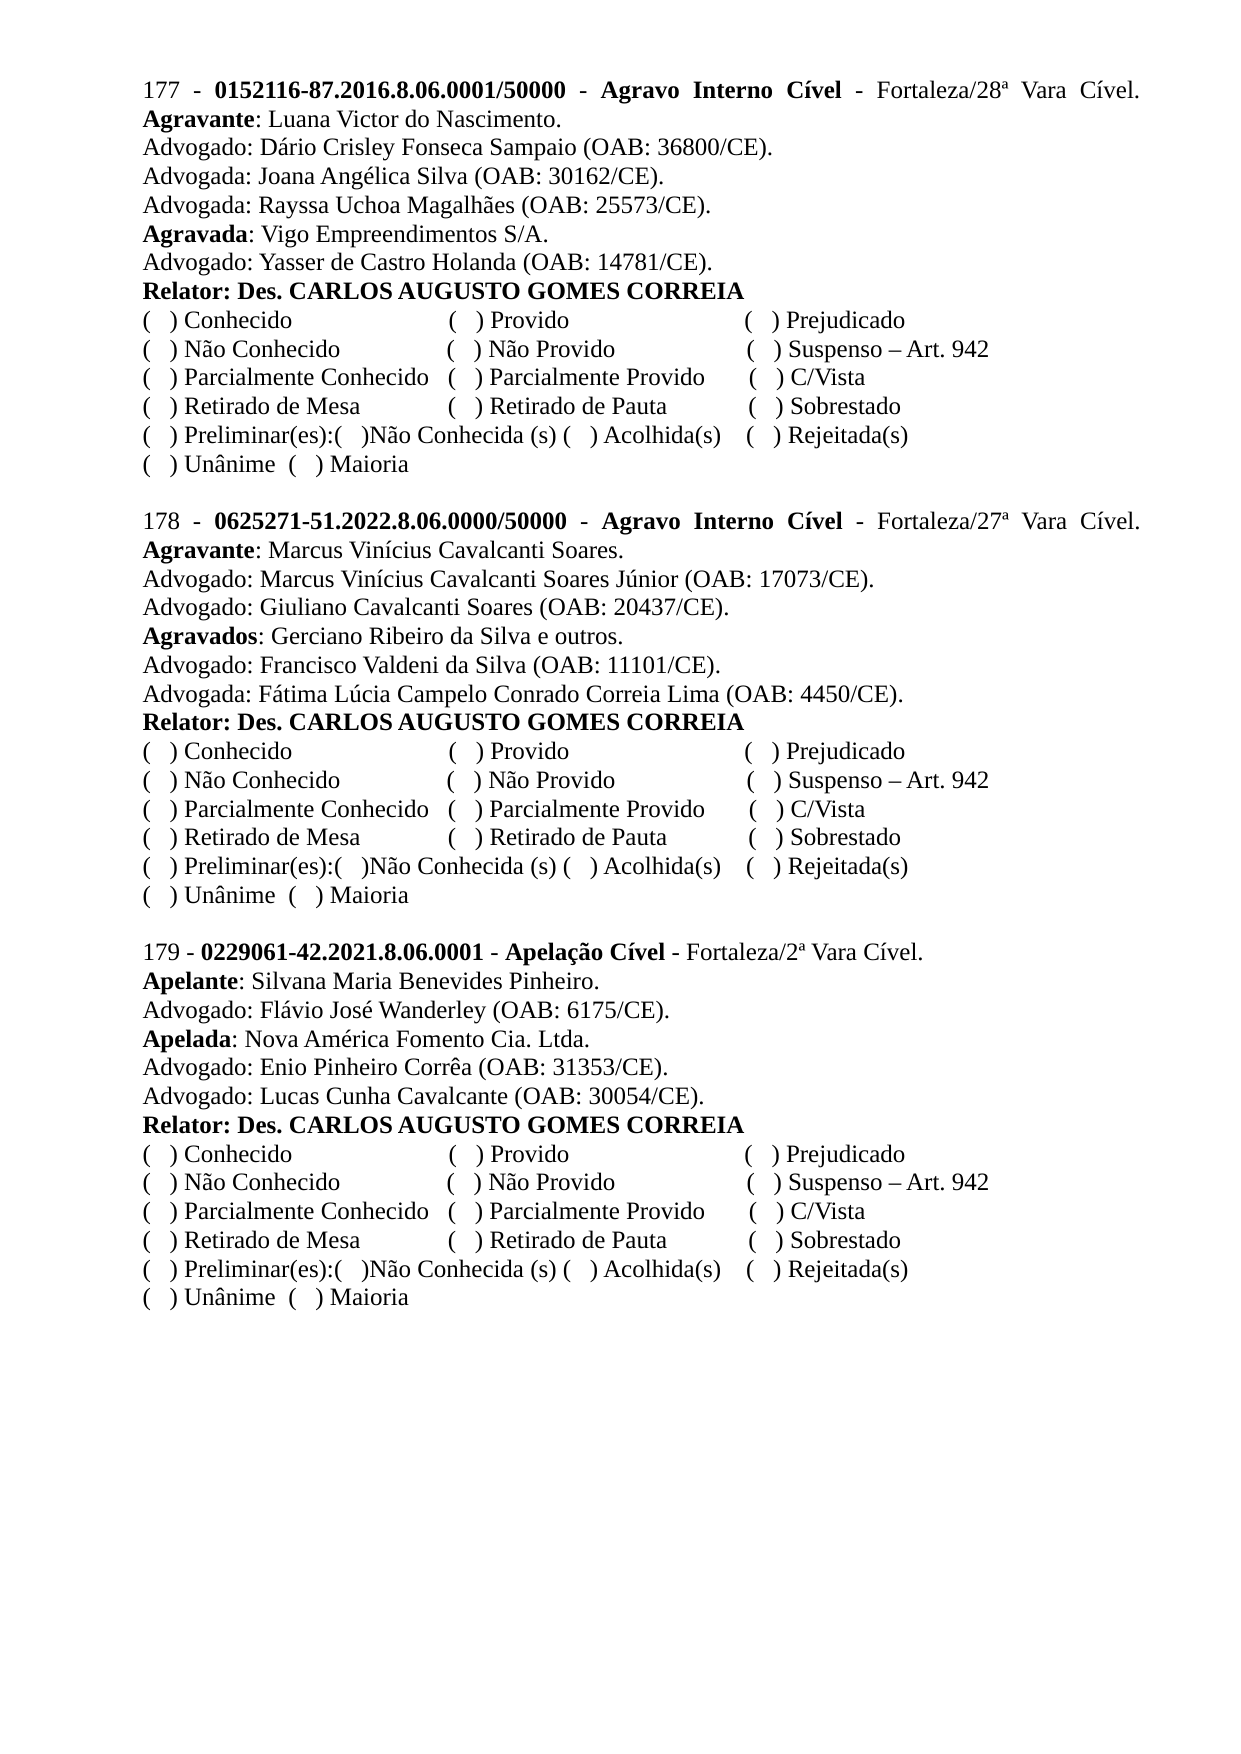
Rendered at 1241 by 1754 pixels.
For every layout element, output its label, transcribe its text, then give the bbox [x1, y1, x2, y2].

text Relator: Des. CARLOS AUGUSTO GOMES CORREIA [142, 276, 1141, 305]
text ( ) Unânime ( ) Maioria [142, 880, 1158, 909]
text ( ) Não Conhecido ( ) Não Provido ( ) Suspenso – Art. 942 [142, 334, 1158, 362]
text ( ) Não Conhecido ( ) Não Provido ( ) Suspenso – Art. 942 [142, 1167, 1158, 1196]
text ( ) Preliminar(es):( )Não Conhecida (s) ( ) Acolhida(s) ( ) Rejeitada(s) [142, 1254, 1158, 1282]
text Advogado: Dário Crisley Fonseca Sampaio (OAB: 36800/CE). [142, 132, 1141, 161]
text Advogada: Rayssa Uchoa Magalhães (OAB: 25573/CE). [142, 190, 1141, 219]
text Apelante: Silvana Maria Benevides Pinheiro. [142, 966, 1141, 995]
text Advogado: Flávio José Wanderley (OAB: 6175/CE). [142, 995, 1141, 1024]
text Advogado: Giuliano Cavalcanti Soares (OAB: 20437/CE). [142, 592, 1141, 621]
text Advogado: Yasser de Castro Holanda (OAB: 14781/CE). [142, 247, 1141, 276]
text ( ) Conhecido ( ) Provido ( ) Prejudicado [142, 1139, 1141, 1167]
text ( ) Parcialmente Conhecido ( ) Parcialmente Provido ( ) C/Vista [142, 794, 1158, 822]
text ( ) Retirado de Mesa ( ) Retirado de Pauta ( ) Sobrestado [142, 391, 1158, 420]
text Advogada: Joana Angélica Silva (OAB: 30162/CE). [142, 161, 1141, 190]
text ( ) Preliminar(es):( )Não Conhecida (s) ( ) Acolhida(s) ( ) Rejeitada(s) [142, 851, 1158, 880]
text ( ) Parcialmente Conhecido ( ) Parcialmente Provido ( ) C/Vista [142, 362, 1158, 391]
text Advogada: Fátima Lúcia Campelo Conrado Correia Lima (OAB: 4450/CE). [142, 679, 1141, 707]
text ( ) Unânime ( ) Maioria [142, 1282, 1158, 1311]
text 179 - 0229061-42.2021.8.06.0001 - Apelação Cível - Fortaleza/2ª Vara Cível. [142, 937, 1141, 966]
text ( ) Preliminar(es):( )Não Conhecida (s) ( ) Acolhida(s) ( ) Rejeitada(s) [142, 420, 1158, 449]
text ( ) Conhecido ( ) Provido ( ) Prejudicado [142, 305, 1141, 334]
text ( ) Retirado de Mesa ( ) Retirado de Pauta ( ) Sobrestado [142, 1225, 1158, 1254]
text Agravados: Gerciano Ribeiro da Silva e outros. [142, 621, 1141, 650]
text ( ) Retirado de Mesa ( ) Retirado de Pauta ( ) Sobrestado [142, 822, 1158, 851]
text ( ) Conhecido ( ) Provido ( ) Prejudicado [142, 736, 1141, 765]
text 177 - 0152116-87.2016.8.06.0001/50000 - Agravo Interno Cível - Fortaleza/28ª Vara Cível. Agravante: Luana Victor do Nascimento. [142, 75, 1141, 132]
text Relator: Des. CARLOS AUGUSTO GOMES CORREIA [142, 707, 1141, 736]
text Advogado: Marcus Vinícius Cavalcanti Soares Júnior (OAB: 17073/CE). [142, 564, 1141, 592]
text ( ) Parcialmente Conhecido ( ) Parcialmente Provido ( ) C/Vista [142, 1196, 1158, 1225]
text ( ) Unânime ( ) Maioria [142, 449, 1158, 477]
text Advogado: Lucas Cunha Cavalcante (OAB: 30054/CE). [142, 1081, 1141, 1110]
text Advogado: Enio Pinheiro Corrêa (OAB: 31353/CE). [142, 1052, 1141, 1081]
text 178 - 0625271-51.2022.8.06.0000/50000 - Agravo Interno Cível - Fortaleza/27ª Vara Cível. Agravante: Marcus Vinícius Cavalcanti Soares. [142, 506, 1141, 564]
text Apelada: Nova América Fomento Cia. Ltda. [142, 1024, 1141, 1052]
text Advogado: Francisco Valdeni da Silva (OAB: 11101/CE). [142, 650, 1141, 679]
text Relator: Des. CARLOS AUGUSTO GOMES CORREIA [142, 1110, 1141, 1139]
text Agravada: Vigo Empreendimentos S/A. [142, 219, 1141, 247]
text ( ) Não Conhecido ( ) Não Provido ( ) Suspenso – Art. 942 [142, 765, 1158, 794]
